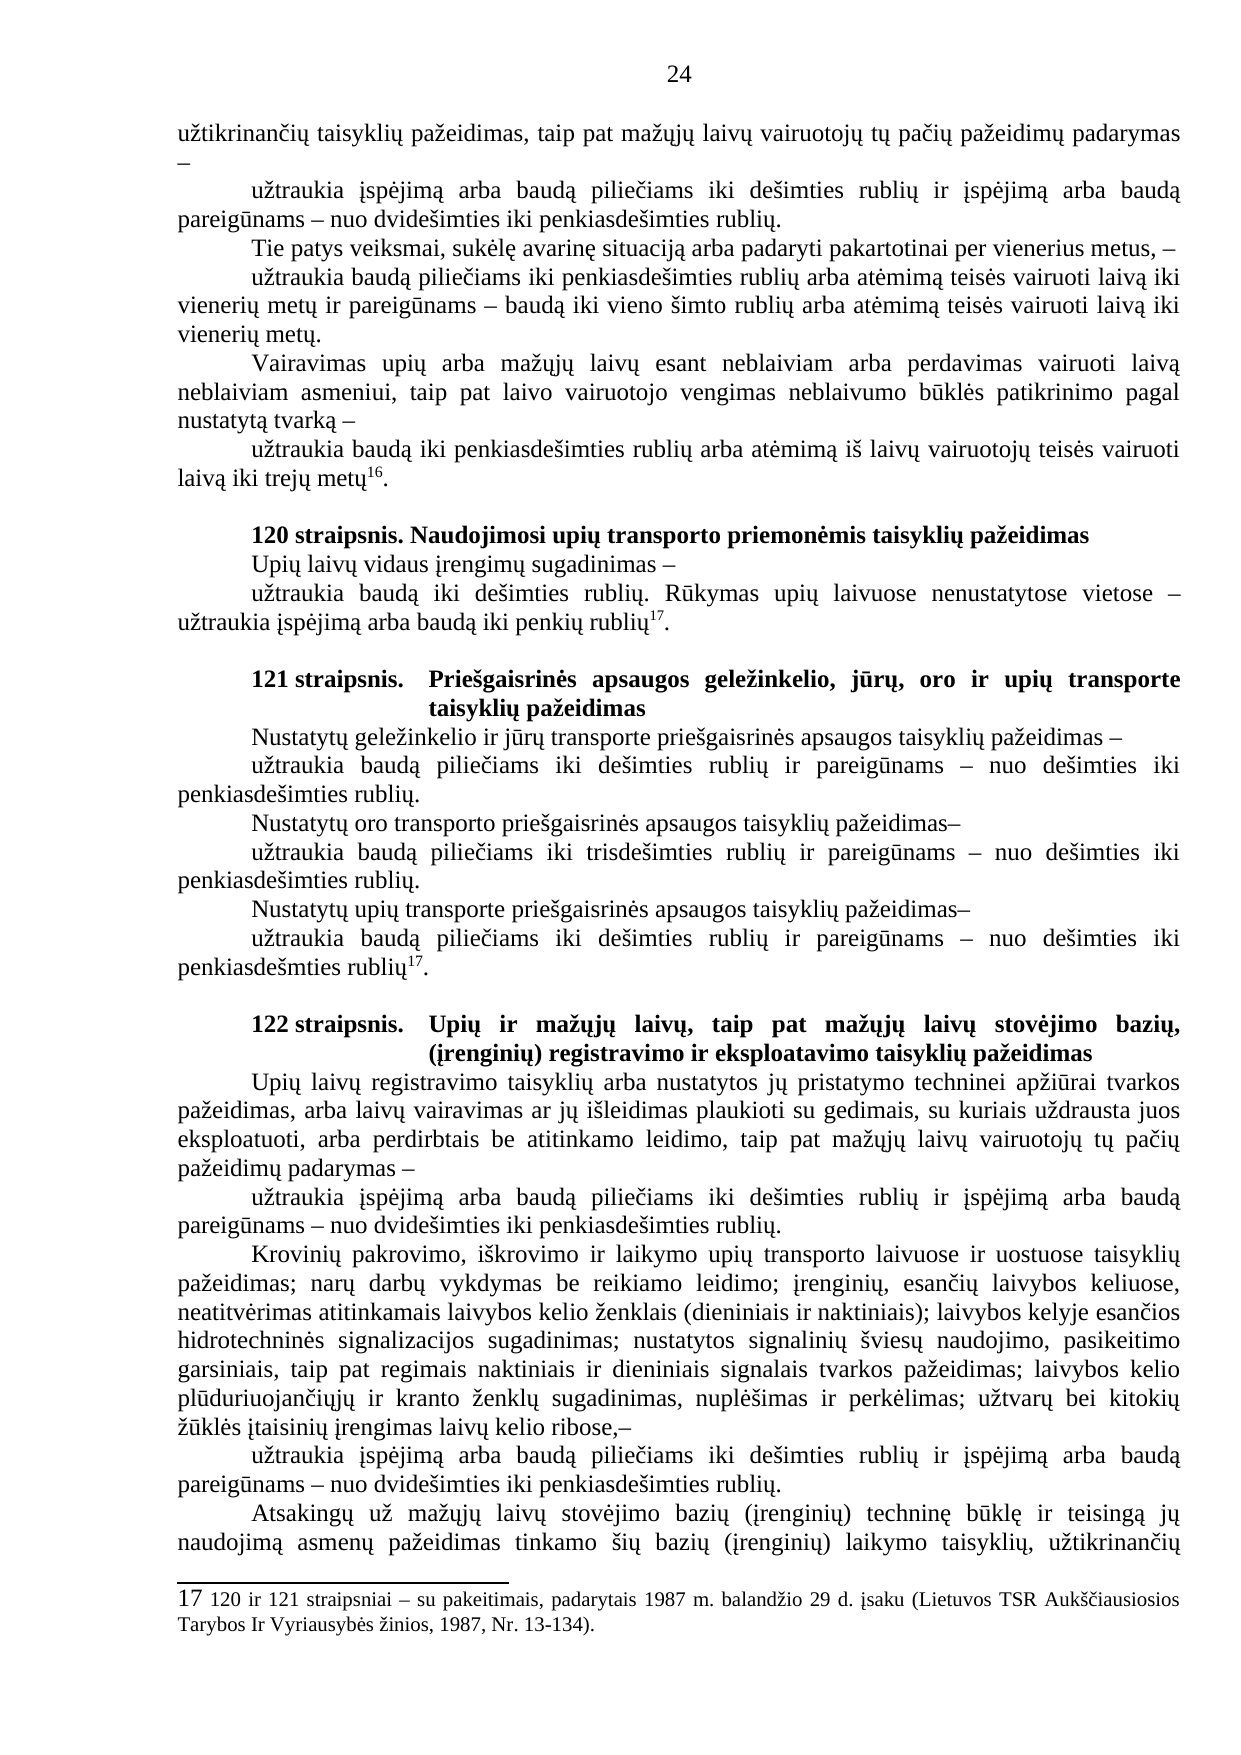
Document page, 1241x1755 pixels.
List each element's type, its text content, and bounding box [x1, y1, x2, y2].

text Tie patys veiksmai, sukėlę avarinę situaciją arba padaryti pakartotinai per vienerius metus, – [177, 233, 1181, 262]
text 121 straipsnis. Priešgaisrinės apsaugos geležinkelio, jūrų, oro ir upių transporte taisyklių pažeidimas [251, 664, 1181, 722]
text užtraukia baudą piliečiams iki penkiasdešimties rublių arba atėmimą teisės vairuoti laivą iki vienerių metų ir pareigūnams – baudą iki vieno šimto rublių arba atėmimą teisės vairuoti laivą iki vienerių metų. [177, 262, 1181, 348]
text Nustatytų geležinkelio ir jūrų transporte priešgaisrinės apsaugos taisyklių pažeidimas – [177, 722, 1181, 751]
text Atsakingų už mažųjų laivų stovėjimo bazių (įrenginių) techninę būklę ir teisingą jų naudojimą asmenų pažeidimas tinkamo šių bazių (įrenginių) laikymo taisyklių, užtikrinančių [177, 1498, 1181, 1556]
text Krovinių pakrovimo, iškrovimo ir laikymo upių transporto laivuose ir uostuose taisyklių pažeidimas; narų darbų vykdymas be reikiamo leidimo; įrenginių, esančių laivybos keliuose, neatitvėrimas atitinkamais laivybos kelio ženklais (dieniniais ir naktiniais); laivybos kelyje esančios hidrotechninės signalizacijos sugadinimas; nustatytos signalinių šviesų naudojimo, pasikeitimo garsiniais, taip pat regimais naktiniais ir dieniniais signalais tvarkos pažeidimas; laivybos kelio plūduriuojančiųjų ir kranto ženklų sugadinimas, nuplėšimas ir perkėlimas; užtvarų bei kitokių žūklės įtaisinių įrengimas laivų kelio ribose,– [177, 1239, 1181, 1441]
text Vairavimas upių arba mažųjų laivų esant neblaiviam arba perdavimas vairuoti laivą neblaiviam asmeniui, taip pat laivo vairuotojo vengimas neblaivumo būklės patikrinimo pagal nustatytą tvarką – [177, 348, 1181, 434]
text Nustatytų upių transporte priešgaisrinės apsaugos taisyklių pažeidimas– [177, 894, 1181, 923]
text užtraukia baudą piliečiams iki trisdešimties rublių ir pareigūnams – nuo dešimties iki penkiasdešimties rublių. [177, 837, 1181, 894]
text užtraukia baudą piliečiams iki dešimties rublių ir pareigūnams – nuo dešimties iki penkiasdešimties rublių. [177, 751, 1181, 808]
text užtraukia įspėjimą arba baudą piliečiams iki dešimties rublių ir įspėjimą arba baudą pareigūnams – nuo dvidešimties iki penkiasdešimties rublių. [177, 176, 1181, 233]
text Upių laivų vidaus įrengimų sugadinimas – [177, 549, 1181, 578]
text užtraukia baudą piliečiams iki dešimties rublių ir pareigūnams – nuo dešimties iki penkiasdešmties rublių17. [177, 923, 1181, 981]
text užtikrinančių taisyklių pažeidimas, taip pat mažųjų laivų vairuotojų tų pačių pažeidimų padarymas – [177, 118, 1181, 176]
text užtraukia baudą iki penkiasdešimties rublių arba atėmimą iš laivų vairuotojų teisės vairuoti laivą iki trejų metų16. [177, 434, 1181, 492]
text užtraukia įspėjimą arba baudą piliečiams iki dešimties rublių ir įspėjimą arba baudą pareigūnams – nuo dvidešimties iki penkiasdešimties rublių. [177, 1182, 1181, 1239]
text užtraukia įspėjimą arba baudą piliečiams iki dešimties rublių ir įspėjimą arba baudą pareigūnams – nuo dvidešimties iki penkiasdešimties rublių. [177, 1441, 1181, 1498]
text Upių laivų registravimo taisyklių arba nustatytos jų pristatymo techninei apžiūrai tvarkos pažeidimas, arba laivų vairavimas ar jų išleidimas plaukioti su gedimais, su kuriais uždrausta juos eksploatuoti, arba perdirbtais be atitinkamo leidimo, taip pat mažųjų laivų vairuotojų tų pačių pažeidimų padarymas – [177, 1067, 1181, 1182]
text 120 ir 121 straipsniai – su pakeitimais, padarytais 1987 m. balandžio 29 d. įsaku (Lietuvos TSR Aukščiausiosios Tarybos Ir Vyriausybės žinios, 1987, Nr. 13-134). [177, 1583, 1181, 1636]
text Nustatytų oro transporto priešgaisrinės apsaugos taisyklių pažeidimas– [177, 808, 1181, 837]
text užtraukia baudą iki dešimties rublių. Rūkymas upių laivuose nenustatytose vietose – užtraukia įspėjimą arba baudą iki penkių rublių. [177, 578, 1181, 636]
text 122 straipsnis. Upių ir mažųjų laivų, taip pat mažųjų laivų stovėjimo bazių, (įrenginių) registravimo ir eksploatavimo taisyklių pažeidimas [251, 1009, 1181, 1067]
text 120 straipsnis. Naudojimosi upių transporto priemonėmis taisyklių pažeidimas [177, 521, 1181, 549]
